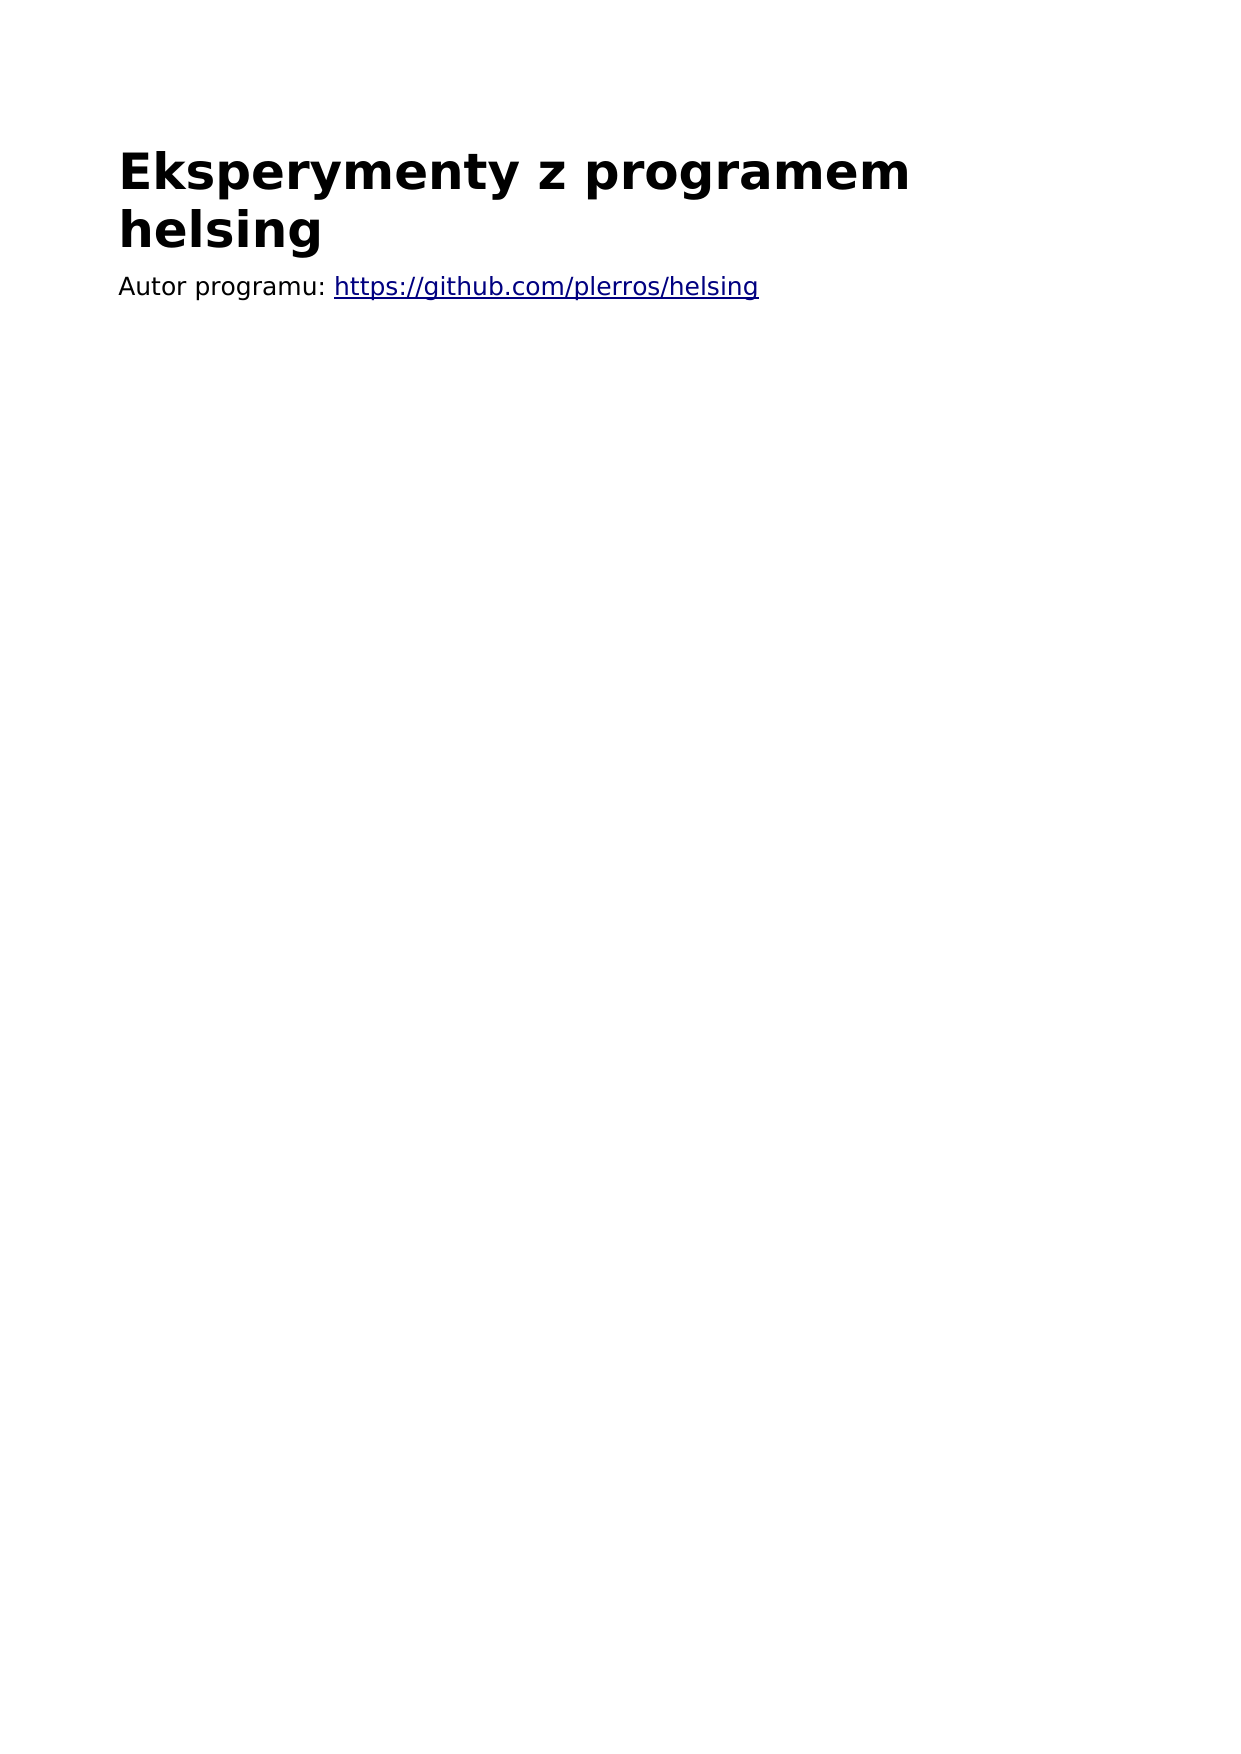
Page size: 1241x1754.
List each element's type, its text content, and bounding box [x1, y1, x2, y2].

text Autor programu: https://github.com/plerros/helsing [118, 272, 1122, 301]
subtitle Eksperymenty z programem helsing [118, 143, 1122, 259]
